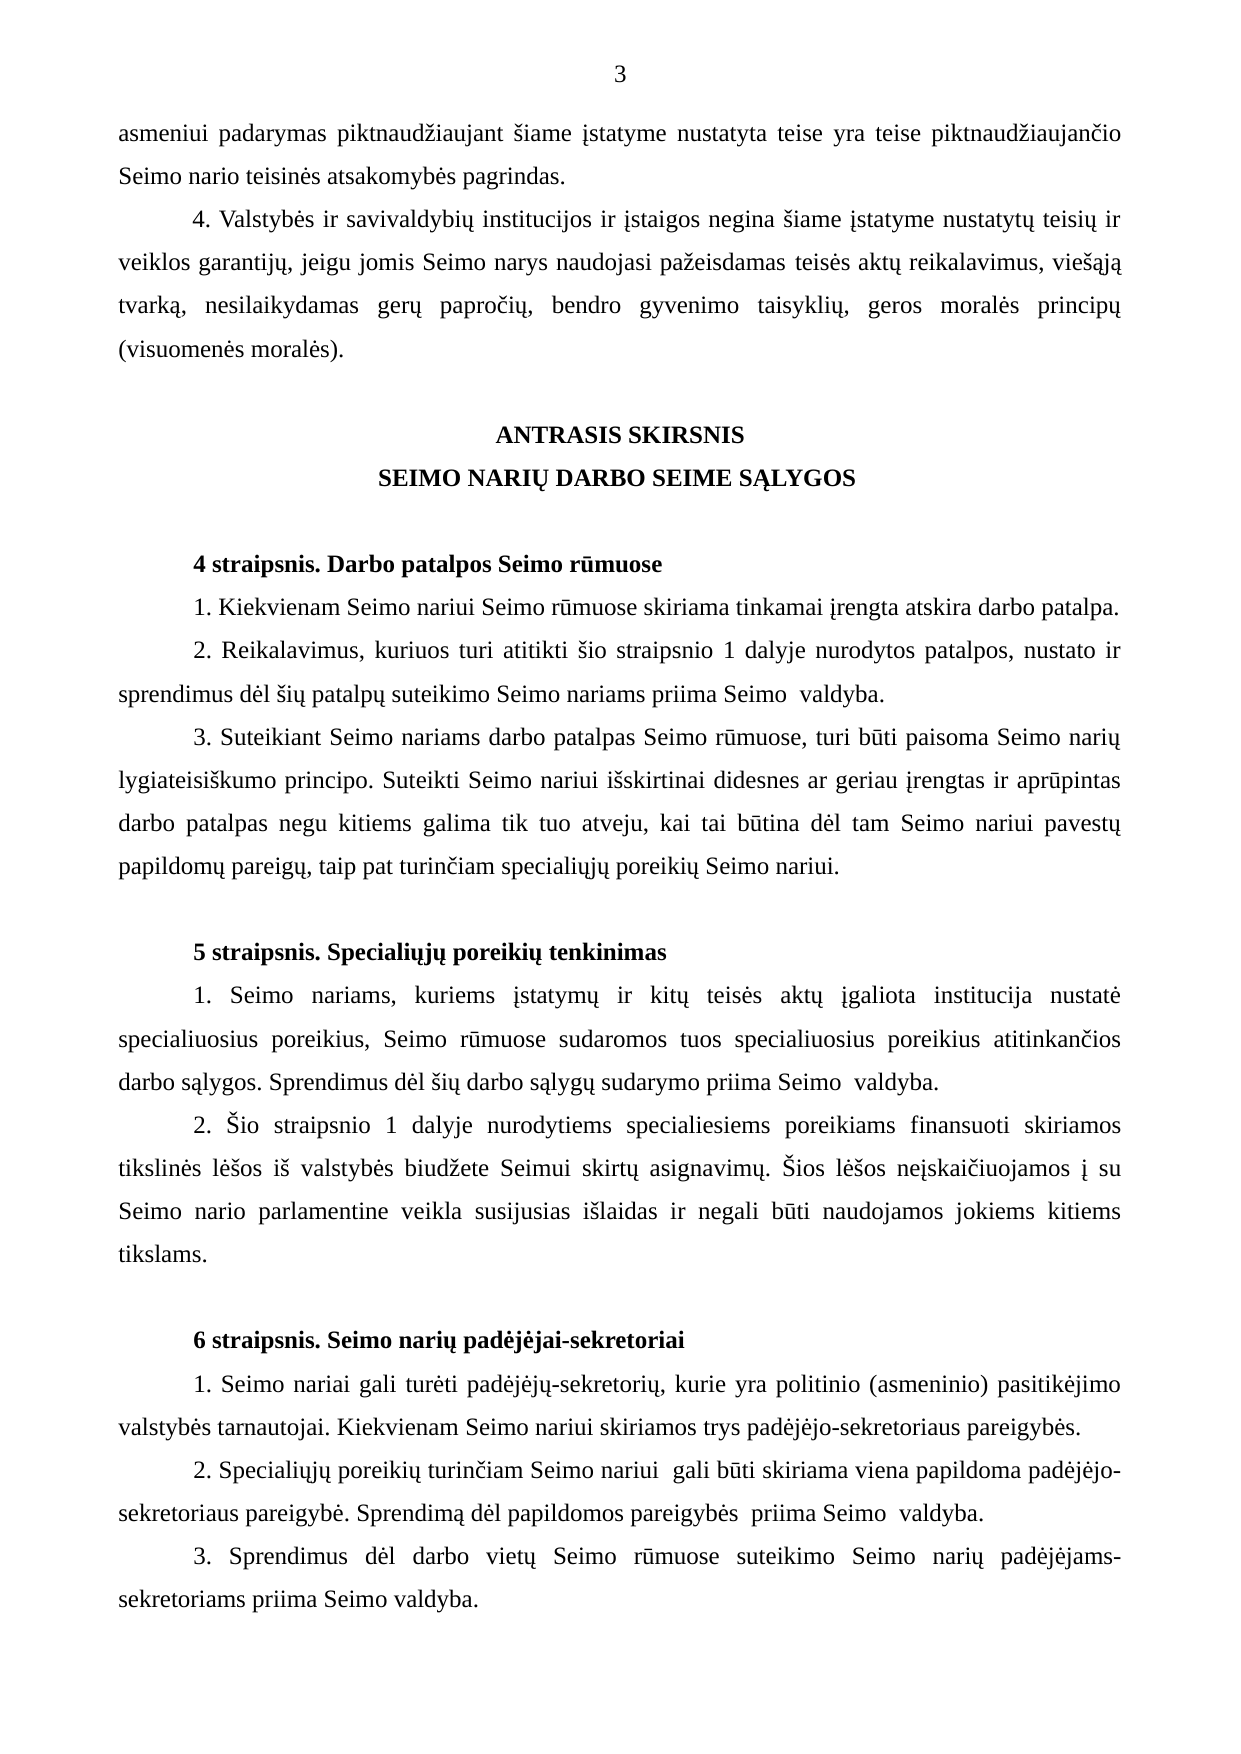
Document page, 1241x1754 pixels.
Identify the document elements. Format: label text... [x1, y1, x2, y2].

text 1. Kiekvienam Seimo nariui Seimo rūmuose skiriama tinkamai įrengta atskira darbo patalpa. [118, 592, 1122, 621]
text 6 straipsnis. Seimo narių padėjėjai-sekretoriai [118, 1326, 1122, 1354]
text ANTRASIS SKIRSNIS [118, 420, 1122, 449]
text 2. Šio straipsnio 1 dalyje nurodytiems specialiesiems poreikiams finansuoti skiriamos tikslinės lėšos iš valstybės biudžete Seimui skirtų asignavimų. Šios lėšos neįskaičiuojamos į su Seimo nario parlamentine veikla susijusias išlaidas ir negali būti naudojamos jokiems kitiems tikslams. [118, 1110, 1122, 1268]
text 1. Seimo nariams, kuriems įstatymų ir kitų teisės aktų įgaliota institucija nustatė specialiuosius poreikius, Seimo rūmuose sudaromos tuos specialiuosius poreikius atitinkančios darbo sąlygos. Sprendimus dėl šių darbo sąlygų sudarymo priima Seimo valdyba. [118, 981, 1122, 1096]
text 3. Sprendimus dėl darbo vietų Seimo rūmuose suteikimo Seimo narių padėjėjams-sekretoriams priima Seimo valdyba. [118, 1541, 1122, 1613]
text 2. Specialiųjų poreikių turinčiam Seimo nariui gali būti skiriama viena papildoma padėjėjo-sekretoriaus pareigybė. Sprendimą dėl papildomos pareigybės priima Seimo valdyba. [118, 1455, 1122, 1527]
text 1. Seimo nariai gali turėti padėjėjų-sekretorių, kurie yra politinio (asmeninio) pasitikėjimo valstybės tarnautojai. Kiekvienam Seimo nariui skiriamos trys padėjėjo-sekretoriaus pareigybės. [118, 1369, 1122, 1441]
text 5 straipsnis. Specialiųjų poreikių tenkinimas [118, 937, 1122, 966]
text asmeniui padarymas piktnaudžiaujant šiame įstatyme nustatyta teise yra teise piktnaudžiaujančio Seimo nario teisinės atsakomybės pagrindas. [118, 118, 1122, 190]
text 3. Suteikiant Seimo nariams darbo patalpas Seimo rūmuose, turi būti paisoma Seimo narių lygiateisiškumo principo. Suteikti Seimo nariui išskirtinai didesnes ar geriau įrengtas ir aprūpintas darbo patalpas negu kitiems galima tik tuo atveju, kai tai būtina dėl tam Seimo nariui pavestų papildomų pareigų, taip pat turinčiam specialiųjų poreikių Seimo nariui. [118, 722, 1122, 880]
text SEIMO NARIŲ DARBO SEIME SĄLYGOS [118, 463, 1122, 492]
text 4 straipsnis. Darbo patalpos Seimo rūmuose [118, 549, 1122, 578]
text 4. Valstybės ir savivaldybių institucijos ir įstaigos negina šiame įstatyme nustatytų teisių ir veiklos garantijų, jeigu jomis Seimo narys naudojasi pažeisdamas teisės aktų reikalavimus, viešąją tvarką, nesilaikydamas gerų papročių, bendro gyvenimo taisyklių, geros moralės principų (visuomenės moralės). [118, 204, 1122, 362]
text 2. Reikalavimus, kuriuos turi atitikti šio straipsnio 1 dalyje nurodytos patalpos, nustato ir sprendimus dėl šių patalpų suteikimo Seimo nariams priima Seimo valdyba. [118, 636, 1122, 707]
